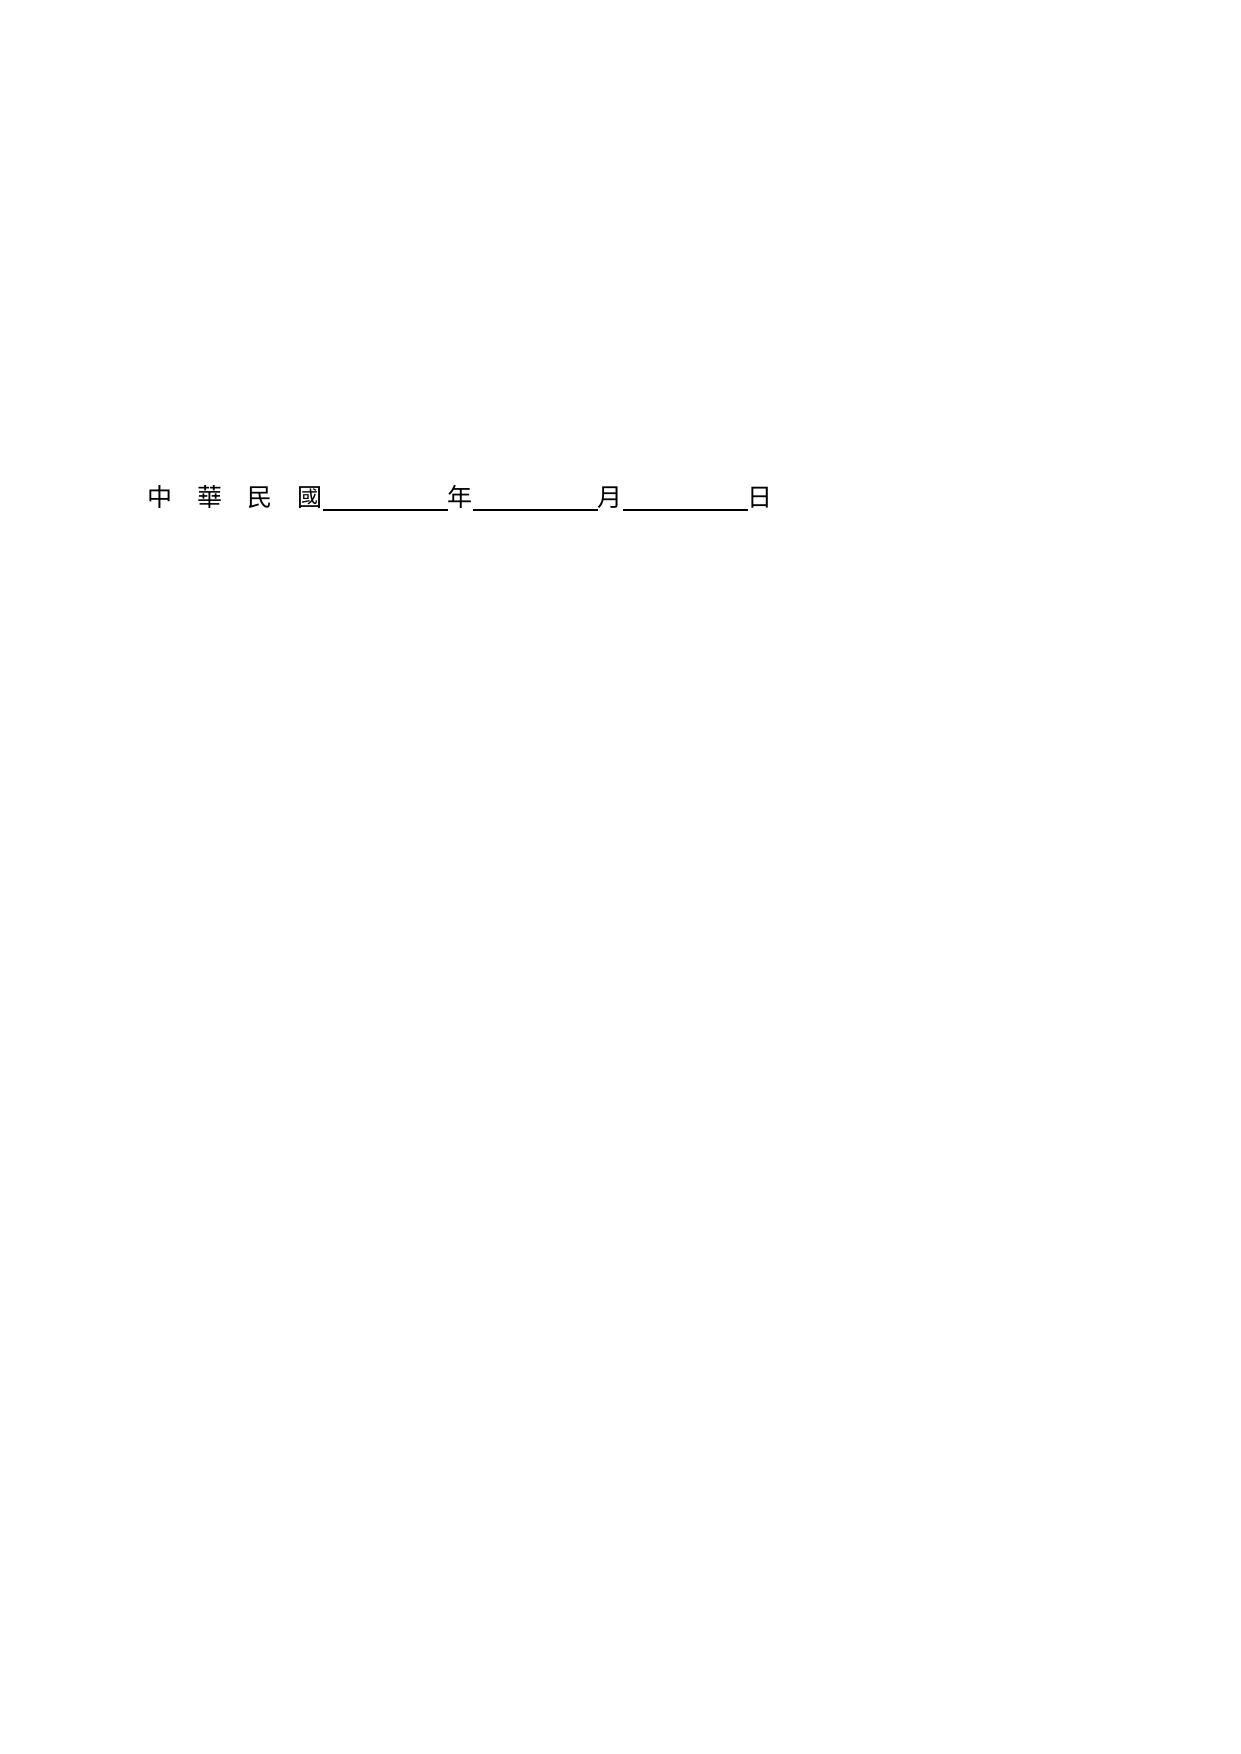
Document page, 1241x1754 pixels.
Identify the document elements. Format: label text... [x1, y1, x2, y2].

text 中 華 民 國 年 月 日 [148, 454, 1092, 517]
